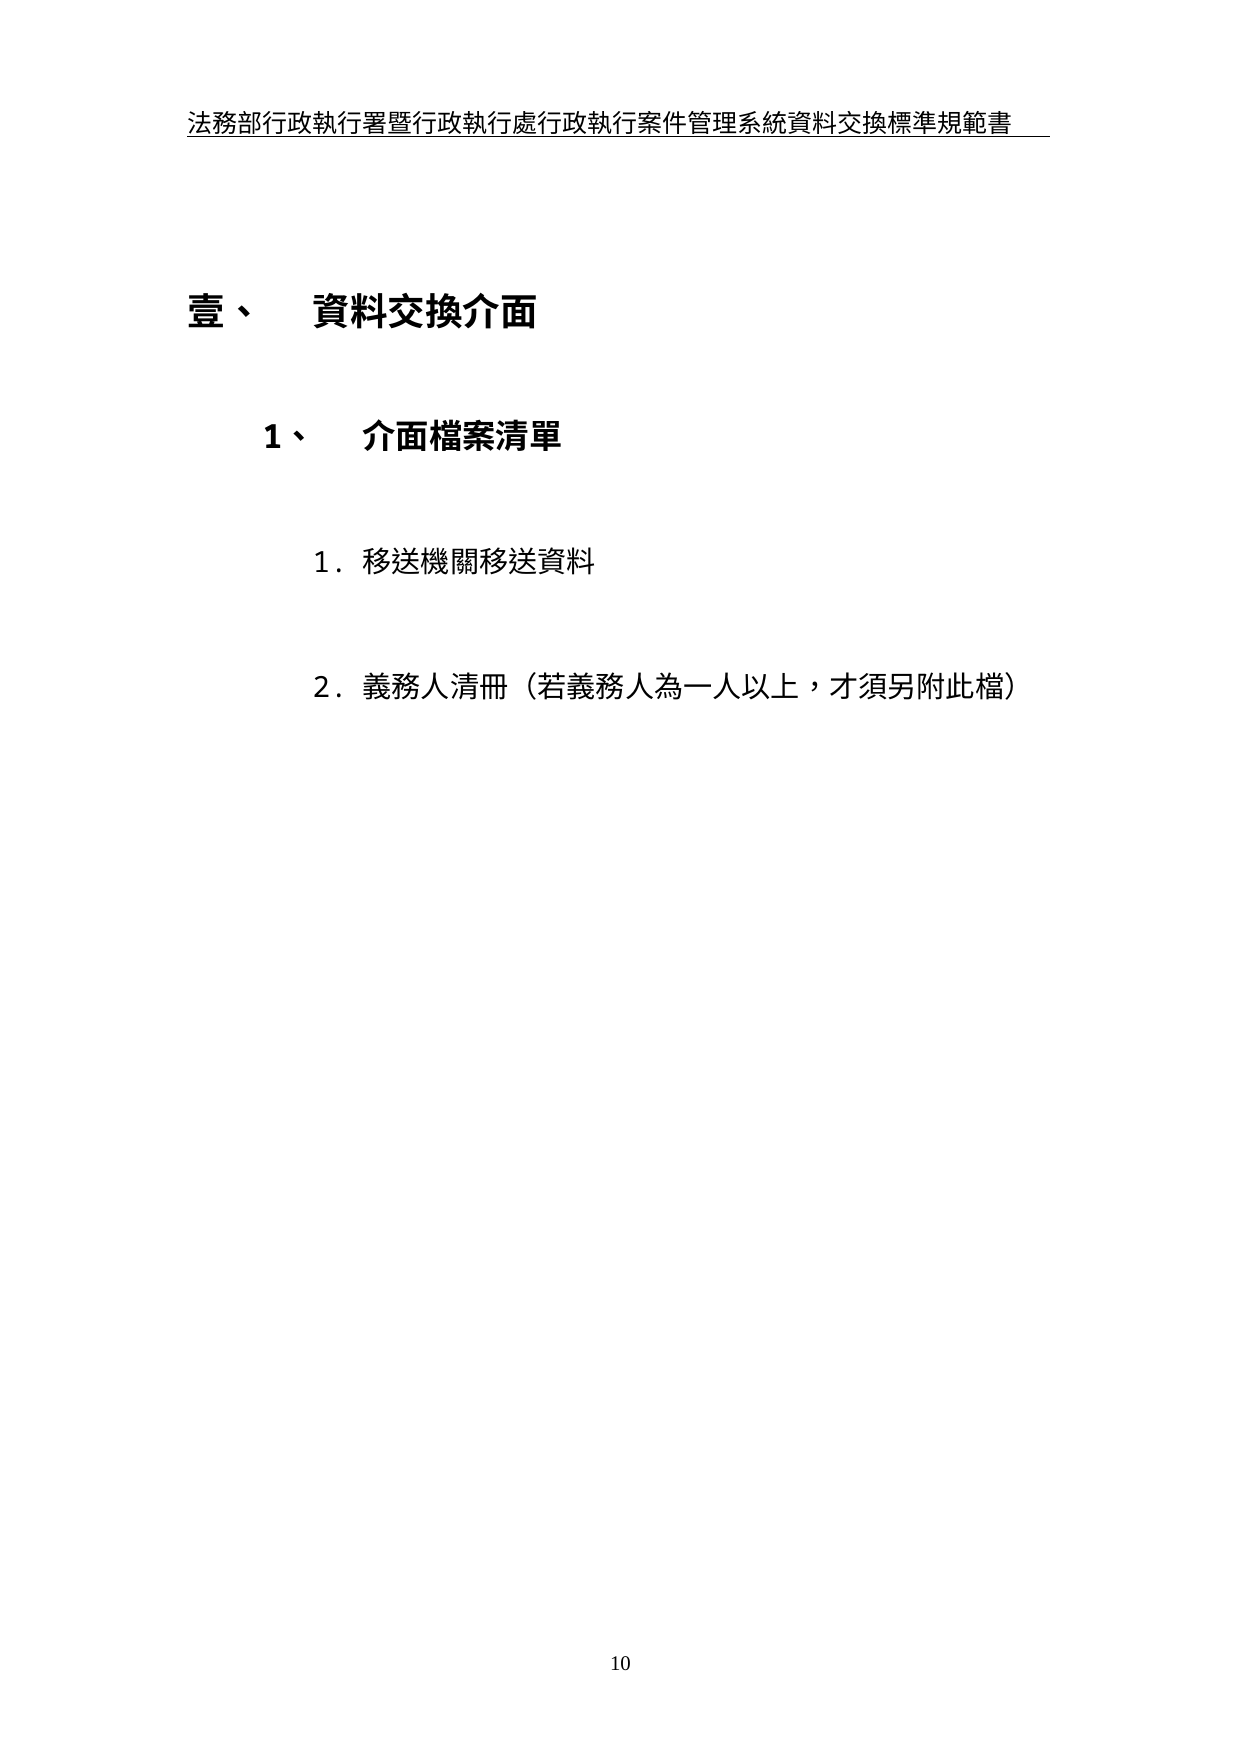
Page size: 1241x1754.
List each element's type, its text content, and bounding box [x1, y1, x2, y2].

list 義務人清冊（若義務人為一人以上，才須另附此檔） [312, 643, 1053, 705]
list 資料交換介面 [187, 268, 1053, 330]
list 介面檔案清單 [262, 393, 1053, 455]
list 移送機關移送資料 [312, 518, 1053, 580]
